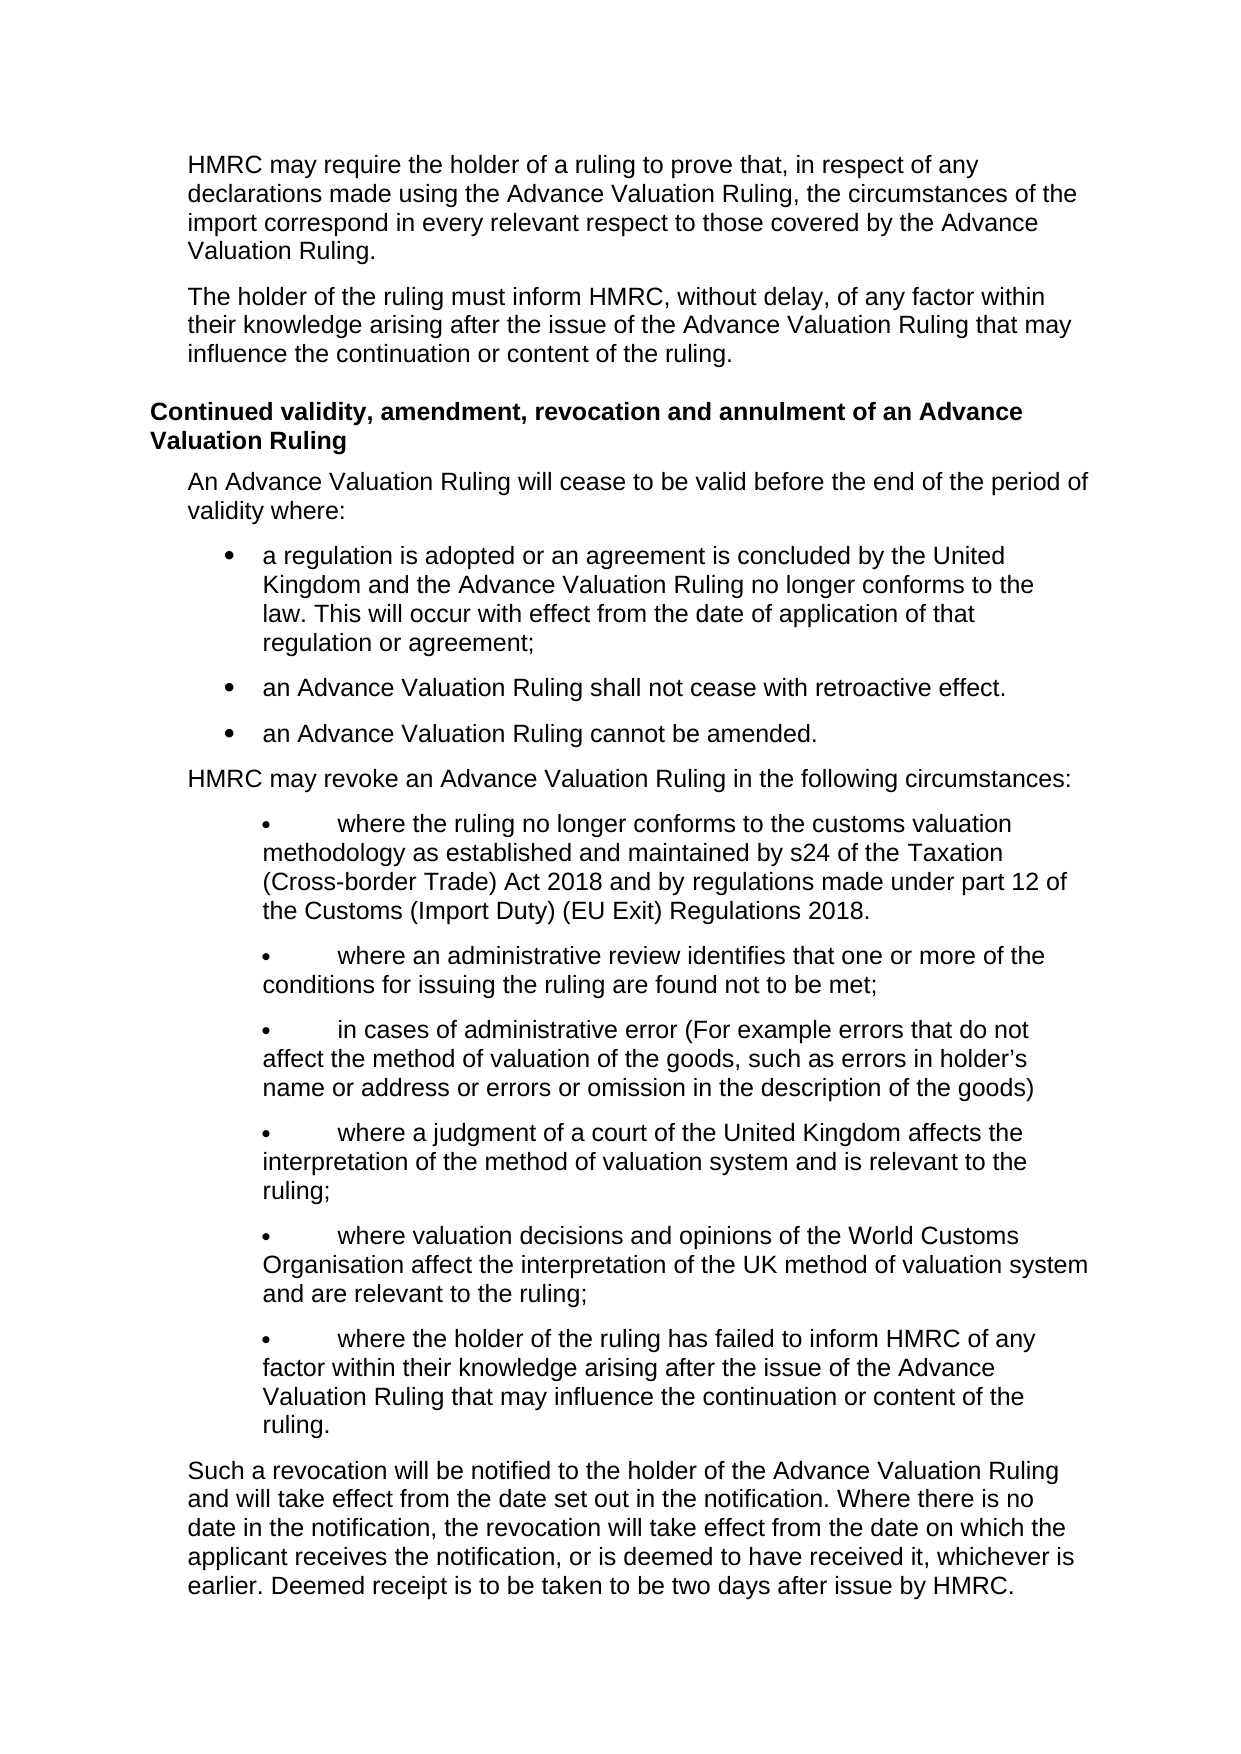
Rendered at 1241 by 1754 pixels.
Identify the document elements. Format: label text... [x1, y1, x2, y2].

list where the ruling no longer conforms to the customs valuation methodology as established and maintained by s24 of the Taxation (Cross-border Trade) Act 2018 and by regulations made under part 12 of the Customs (Import Duty) (EU Exit) Regulations 2018. [262, 809, 1090, 924]
list where the holder of the ruling has failed to inform HMRC of any factor within their knowledge arising after the issue of the Advance Valuation Ruling that may influence the continuation or content of the ruling. [262, 1324, 1090, 1439]
list where an administrative review identifies that one or more of the conditions for issuing the ruling are found not to be met; [262, 941, 1090, 999]
text The holder of the ruling must inform HMRC, without delay, of any factor within their knowledge arising after the issue of the Advance Valuation Ruling that may influence the continuation or content of the ruling. [187, 282, 1090, 368]
subtitle Continued validity, amendment, revocation and annulment of an Advance Valuation Ruling [150, 397, 1090, 454]
text HMRC may revoke an Advance Valuation Ruling in the following circumstances: [187, 764, 1090, 793]
list where a judgment of a court of the United Kingdom affects the interpretation of the method of valuation system and is relevant to the ruling; [262, 1118, 1090, 1204]
list where valuation decisions and opinions of the World Customs Organisation affect the interpretation of the UK method of valuation system and are relevant to the ruling; [262, 1221, 1090, 1307]
text An Advance Valuation Ruling will cease to be valid before the end of the period of validity where: [187, 467, 1090, 524]
text HMRC may require the holder of a ruling to prove that, in respect of any declarations made using the Advance Valuation Ruling, the circumstances of the import correspond in every relevant respect to those covered by the Advance Valuation Ruling. [187, 150, 1090, 265]
list an Advance Valuation Ruling cannot be amended. [225, 718, 1090, 747]
text Such a revocation will be notified to the holder of the Advance Valuation Ruling and will take effect from the date set out in the notification. Where there is no date in the notification, the revocation will take effect from the date on which the applicant receives the notification, or is deemed to have received it, whichever is earlier. Deemed receipt is to be taken to be two days after issue by HMRC. [187, 1456, 1090, 1599]
list in cases of administrative error (For example errors that do not affect the method of valuation of the goods, such as errors in holder’s name or address or errors or omission in the description of the goods) [262, 1015, 1090, 1102]
list an Advance Valuation Ruling shall not cease with retroactive effect. [225, 673, 1090, 702]
list a regulation is adopted or an agreement is concluded by the United Kingdom and the Advance Valuation Ruling no longer conforms to the law. This will occur with effect from the date of application of that regulation or agreement; [225, 541, 1090, 656]
